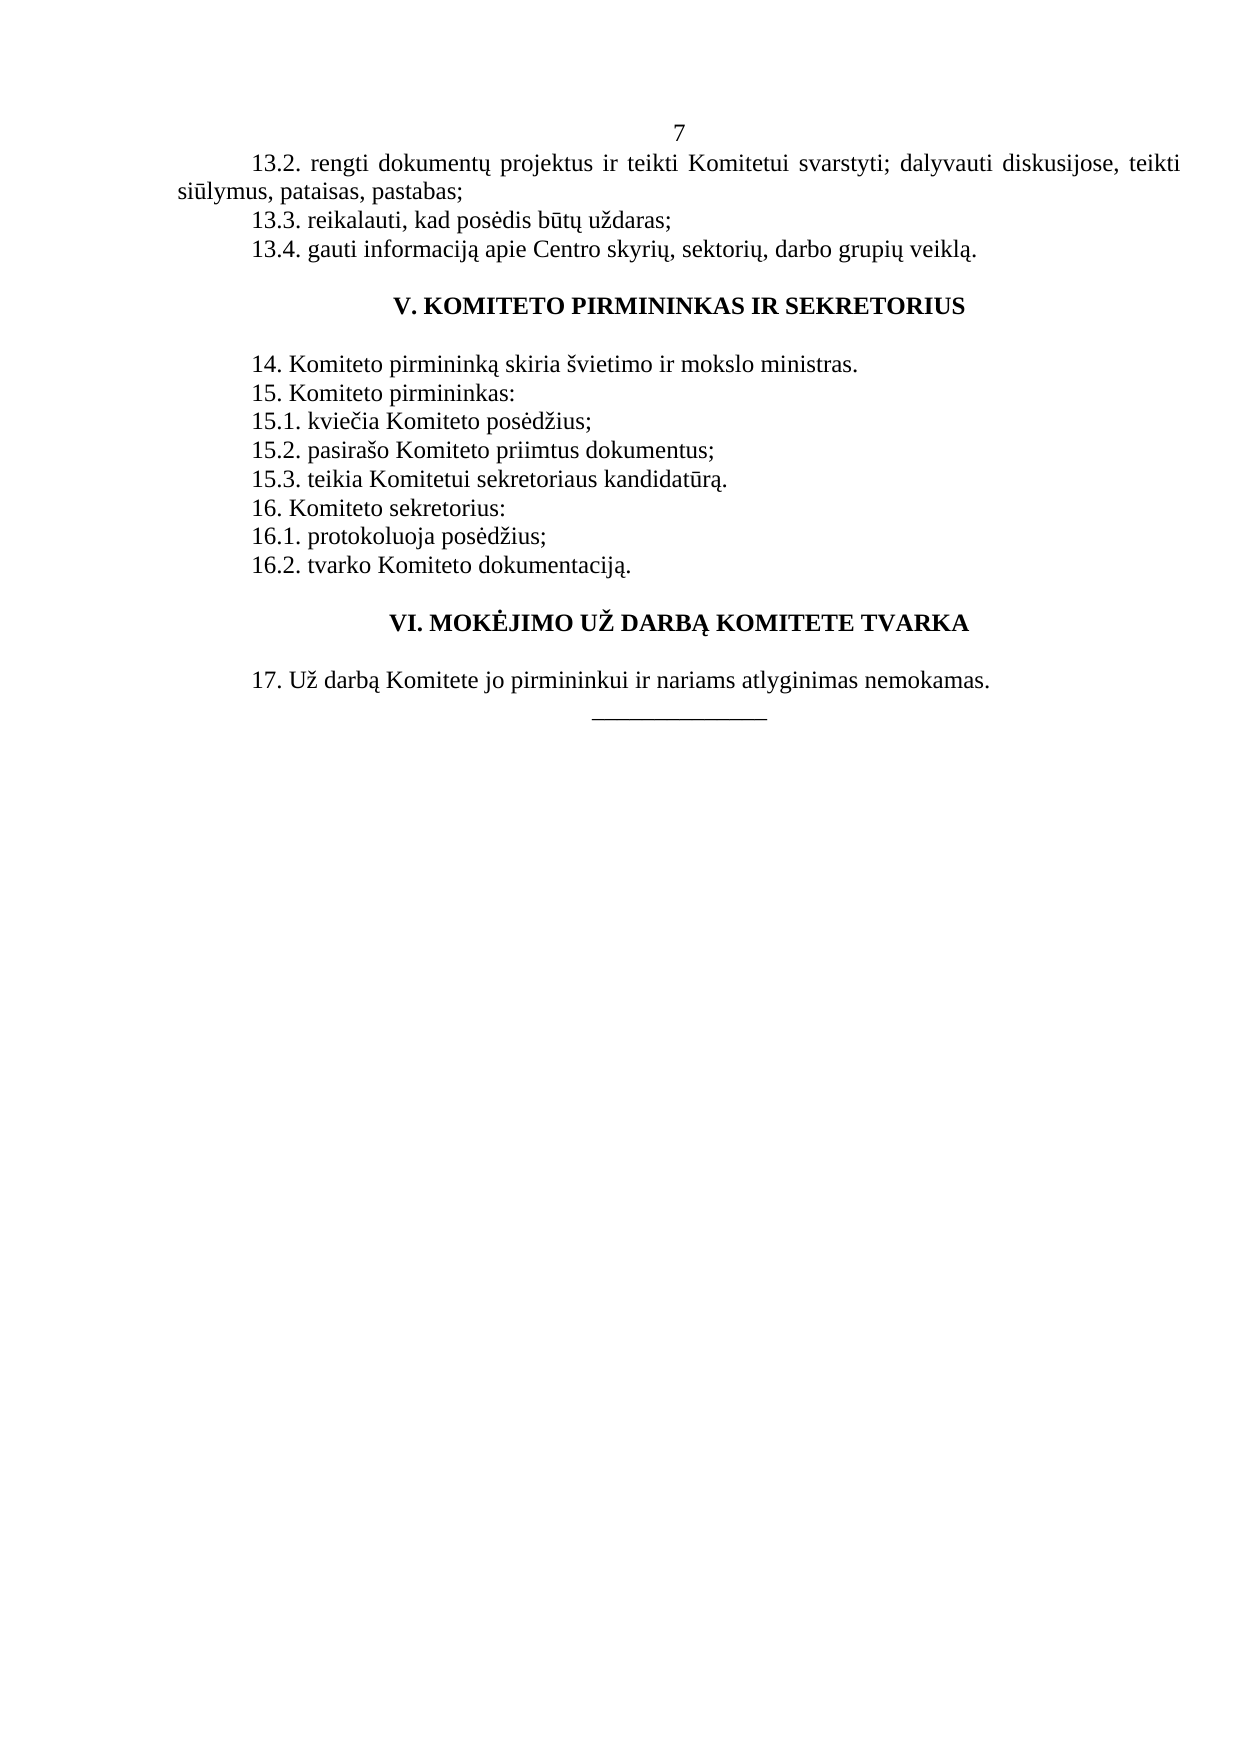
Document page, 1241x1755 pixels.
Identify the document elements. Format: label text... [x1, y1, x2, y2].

text 15. Komiteto pirmininkas: [177, 378, 1181, 406]
text 15.3. teikia Komitetui sekretoriaus kandidatūrą. [177, 464, 1181, 493]
text VI. Mokėjimo už darbą Komitete tvarka [177, 608, 1181, 636]
text 15.2. pasirašo Komiteto priimtus dokumentus; [177, 435, 1181, 464]
text 16. Komiteto sekretorius: [177, 493, 1181, 521]
text 16.1. protokoluoja posėdžius; [177, 521, 1181, 550]
text 13.2. rengti dokumentų projektus ir teikti Komitetui svarstyti; dalyvauti diskusijose, teikti siūlymus, pataisas, pastabas; [177, 148, 1181, 205]
text 14. Komiteto pirmininką skiria švietimo ir mokslo ministras. [177, 349, 1181, 378]
text 17. Už darbą Komitete jo pirmininkui ir nariams atlyginimas nemokamas. [177, 665, 1181, 694]
text ______________ [177, 694, 1181, 723]
text V. Komiteto pirmininkas ir sekretorius [177, 291, 1181, 320]
text 13.4. gauti informaciją apie Centro skyrių, sektorių, darbo grupių veiklą. [177, 234, 1181, 263]
text 15.1. kviečia Komiteto posėdžius; [177, 406, 1181, 435]
text 13.3. reikalauti, kad posėdis būtų uždaras; [177, 205, 1181, 234]
text 16.2. tvarko Komiteto dokumentaciją. [177, 550, 1181, 579]
